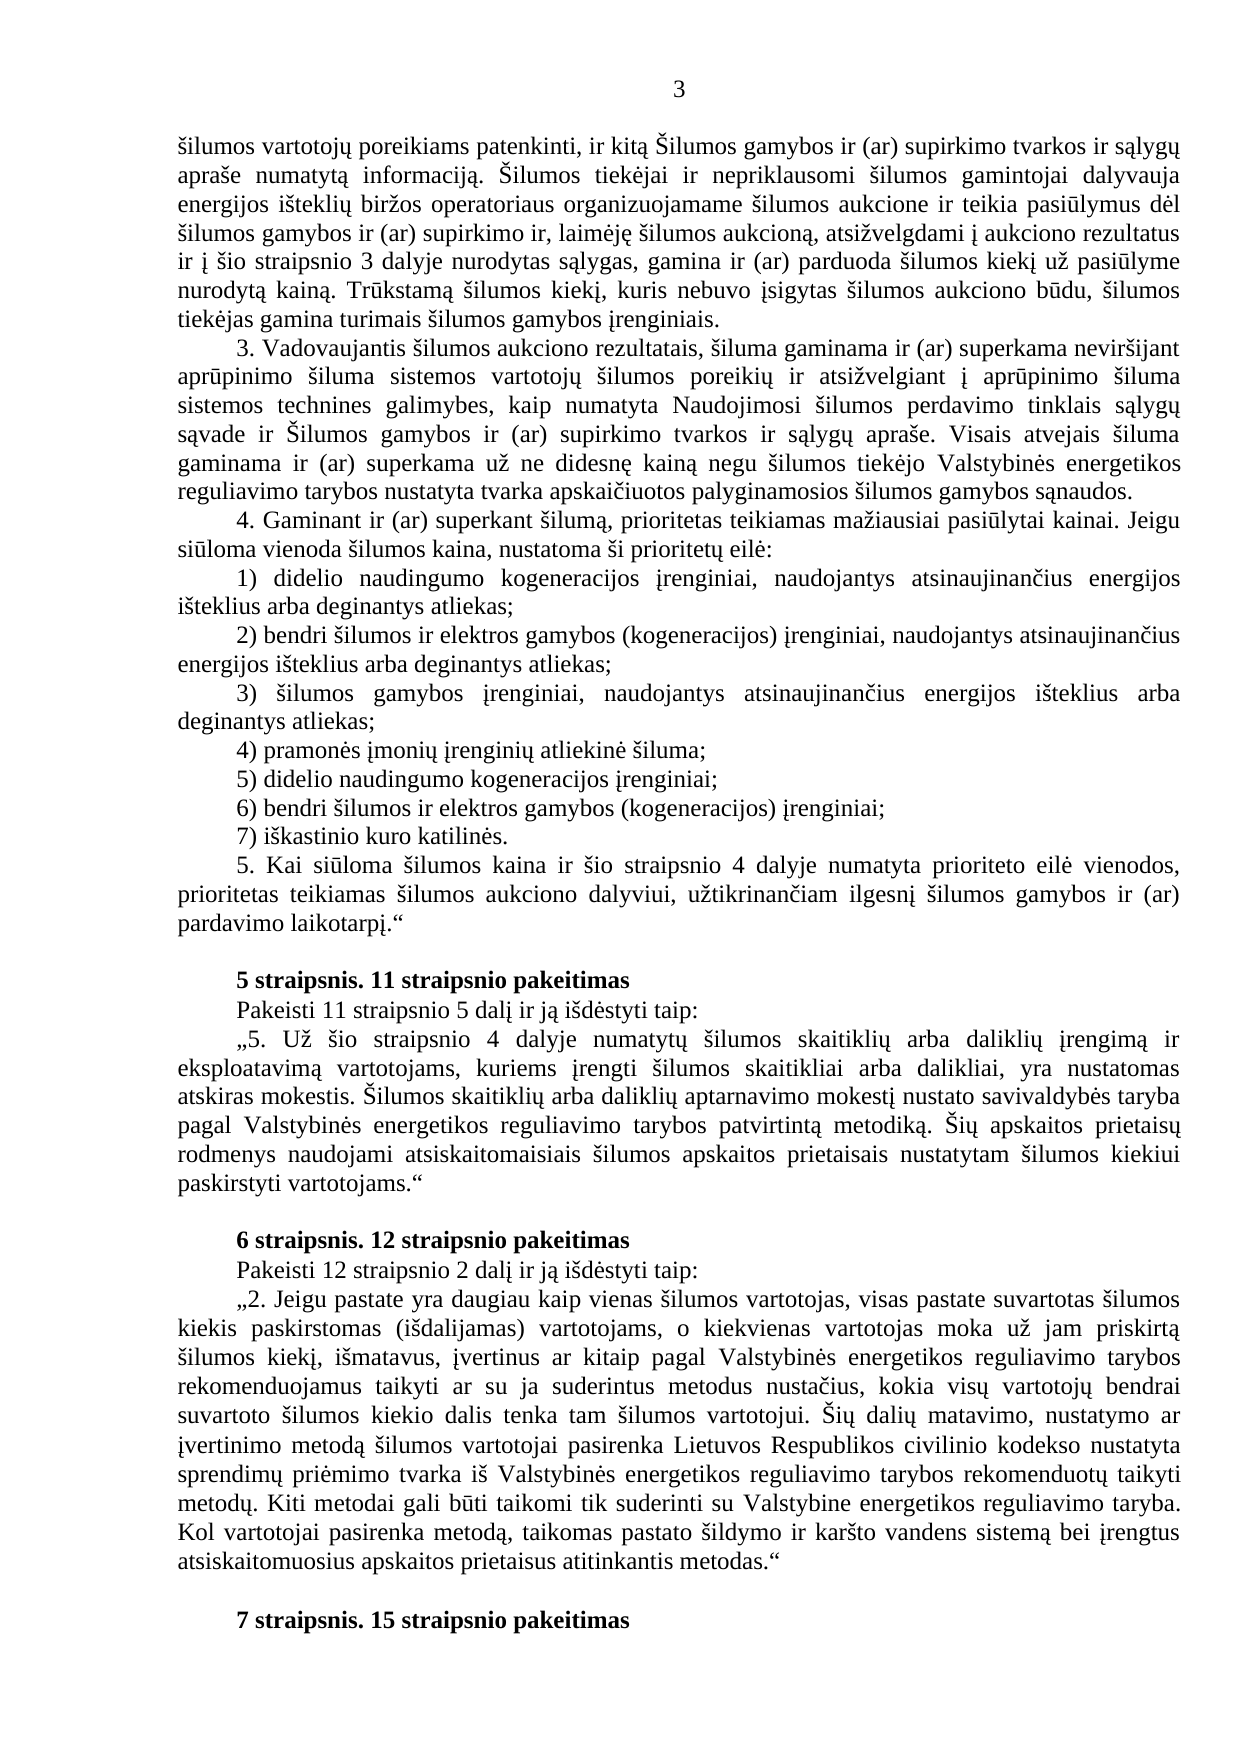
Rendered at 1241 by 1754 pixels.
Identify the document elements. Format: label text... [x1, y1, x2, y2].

text 4) pramonės įmonių įrenginių atliekinė šiluma; [177, 735, 1181, 764]
text „5. Už šio straipsnio 4 dalyje numatytų šilumos skaitiklių arba daliklių įrengimą ir eksploatavimą vartotojams, kuriems įrengti šilumos skaitikliai arba dalikliai, yra nustatomas atskiras mokestis. Šilumos skaitiklių arba daliklių aptarnavimo mokestį nustato savivaldybės taryba pagal Valstybinės energetikos reguliavimo tarybos patvirtintą metodiką. Šių apskaitos prietaisų rodmenys naudojami atsiskaitomaisiais šilumos apskaitos prietaisais nustatytam šilumos kiekiui paskirstyti vartotojams.“ [177, 1024, 1181, 1196]
text 5. Kai siūloma šilumos kaina ir šio straipsnio 4 dalyje numatyta prioriteto eilė vienodos, prioritetas teikiamas šilumos aukciono dalyviui, užtikrinančiam ilgesnį šilumos gamybos ir (ar) pardavimo laikotarpį.“ [177, 850, 1181, 936]
text 5 straipsnis. 11 straipsnio pakeitimas [177, 966, 1181, 995]
text Pakeisti 12 straipsnio 2 dalį ir ją išdėstyti taip: [177, 1255, 1181, 1284]
text šilumos vartotojų poreikiams patenkinti, ir kitą Šilumos gamybos ir (ar) supirkimo tvarkos ir sąlygų apraše numatytą informaciją. Šilumos tiekėjai ir nepriklausomi šilumos gamintojai dalyvauja energijos išteklių biržos operatoriaus organizuojamame šilumos aukcione ir teikia pasiūlymus dėl šilumos gamybos ir (ar) supirkimo ir, laimėję šilumos aukcioną, atsižvelgdami į aukciono rezultatus ir į šio straipsnio 3 dalyje nurodytas sąlygas, gamina ir (ar) parduoda šilumos kiekį už pasiūlyme nurodytą kainą. Trūkstamą šilumos kiekį, kuris nebuvo įsigytas šilumos aukciono būdu, šilumos tiekėjas gamina turimais šilumos gamybos įrenginiais. [177, 131, 1181, 333]
text Pakeisti 11 straipsnio 5 dalį ir ją išdėstyti taip: [177, 995, 1181, 1024]
text 6) bendri šilumos ir elektros gamybos (kogeneracijos) įrenginiai; [177, 793, 1181, 821]
text 4. Gaminant ir (ar) superkant šilumą, prioritetas teikiamas mažiausiai pasiūlytai kainai. Jeigu siūloma vienoda šilumos kaina, nustatoma ši prioritetų eilė: [177, 505, 1181, 563]
text 5) didelio naudingumo kogeneracijos įrenginiai; [177, 764, 1181, 793]
text 6 straipsnis. 12 straipsnio pakeitimas [177, 1226, 1181, 1255]
text 1) didelio naudingumo kogeneracijos įrenginiai, naudojantys atsinaujinančius energijos išteklius arba deginantys atliekas; [177, 563, 1181, 620]
text 3. Vadovaujantis šilumos aukciono rezultatais, šiluma gaminama ir (ar) superkama neviršijant aprūpinimo šiluma sistemos vartotojų šilumos poreikių ir atsižvelgiant į aprūpinimo šiluma sistemos technines galimybes, kaip numatyta Naudojimosi šilumos perdavimo tinklais sąlygų sąvade ir Šilumos gamybos ir (ar) supirkimo tvarkos ir sąlygų apraše. Visais atvejais šiluma gaminama ir (ar) superkama už ne didesnę kainą negu šilumos tiekėjo Valstybinės energetikos reguliavimo tarybos nustatyta tvarka apskaičiuotos palyginamosios šilumos gamybos sąnaudos. [177, 333, 1181, 505]
text 2) bendri šilumos ir elektros gamybos (kogeneracijos) įrenginiai, naudojantys atsinaujinančius energijos išteklius arba deginantys atliekas; [177, 620, 1181, 678]
text 3) šilumos gamybos įrenginiai, naudojantys atsinaujinančius energijos išteklius arba deginantys atliekas; [177, 678, 1181, 735]
text „2. Jeigu pastate yra daugiau kaip vienas šilumos vartotojas, visas pastate suvartotas šilumos kiekis paskirstomas (išdalijamas) vartotojams, o kiekvienas vartotojas moka už jam priskirtą šilumos kiekį, išmatavus, įvertinus ar kitaip pagal Valstybinės energetikos reguliavimo tarybos rekomenduojamus taikyti ar su ja suderintus metodus nustačius, kokia visų vartotojų bendrai suvartoto šilumos kiekio dalis tenka tam šilumos vartotojui. Šių dalių matavimo, nustatymo ar įvertinimo metodą šilumos vartotojai pasirenka Lietuvos Respublikos civilinio kodekso nustatyta sprendimų priėmimo tvarka iš Valstybinės energetikos reguliavimo tarybos rekomenduotų taikyti metodų. Kiti metodai gali būti taikomi tik suderinti su Valstybine energetikos reguliavimo taryba. Kol vartotojai pasirenka metodą, taikomas pastato šildymo ir karšto vandens sistemą bei įrengtus atsiskaitomuosius apskaitos prietaisus atitinkantis metodas.“ [177, 1284, 1181, 1576]
text 7) iškastinio kuro katilinės. [177, 821, 1181, 850]
text 7 straipsnis. 15 straipsnio pakeitimas [177, 1605, 1181, 1634]
